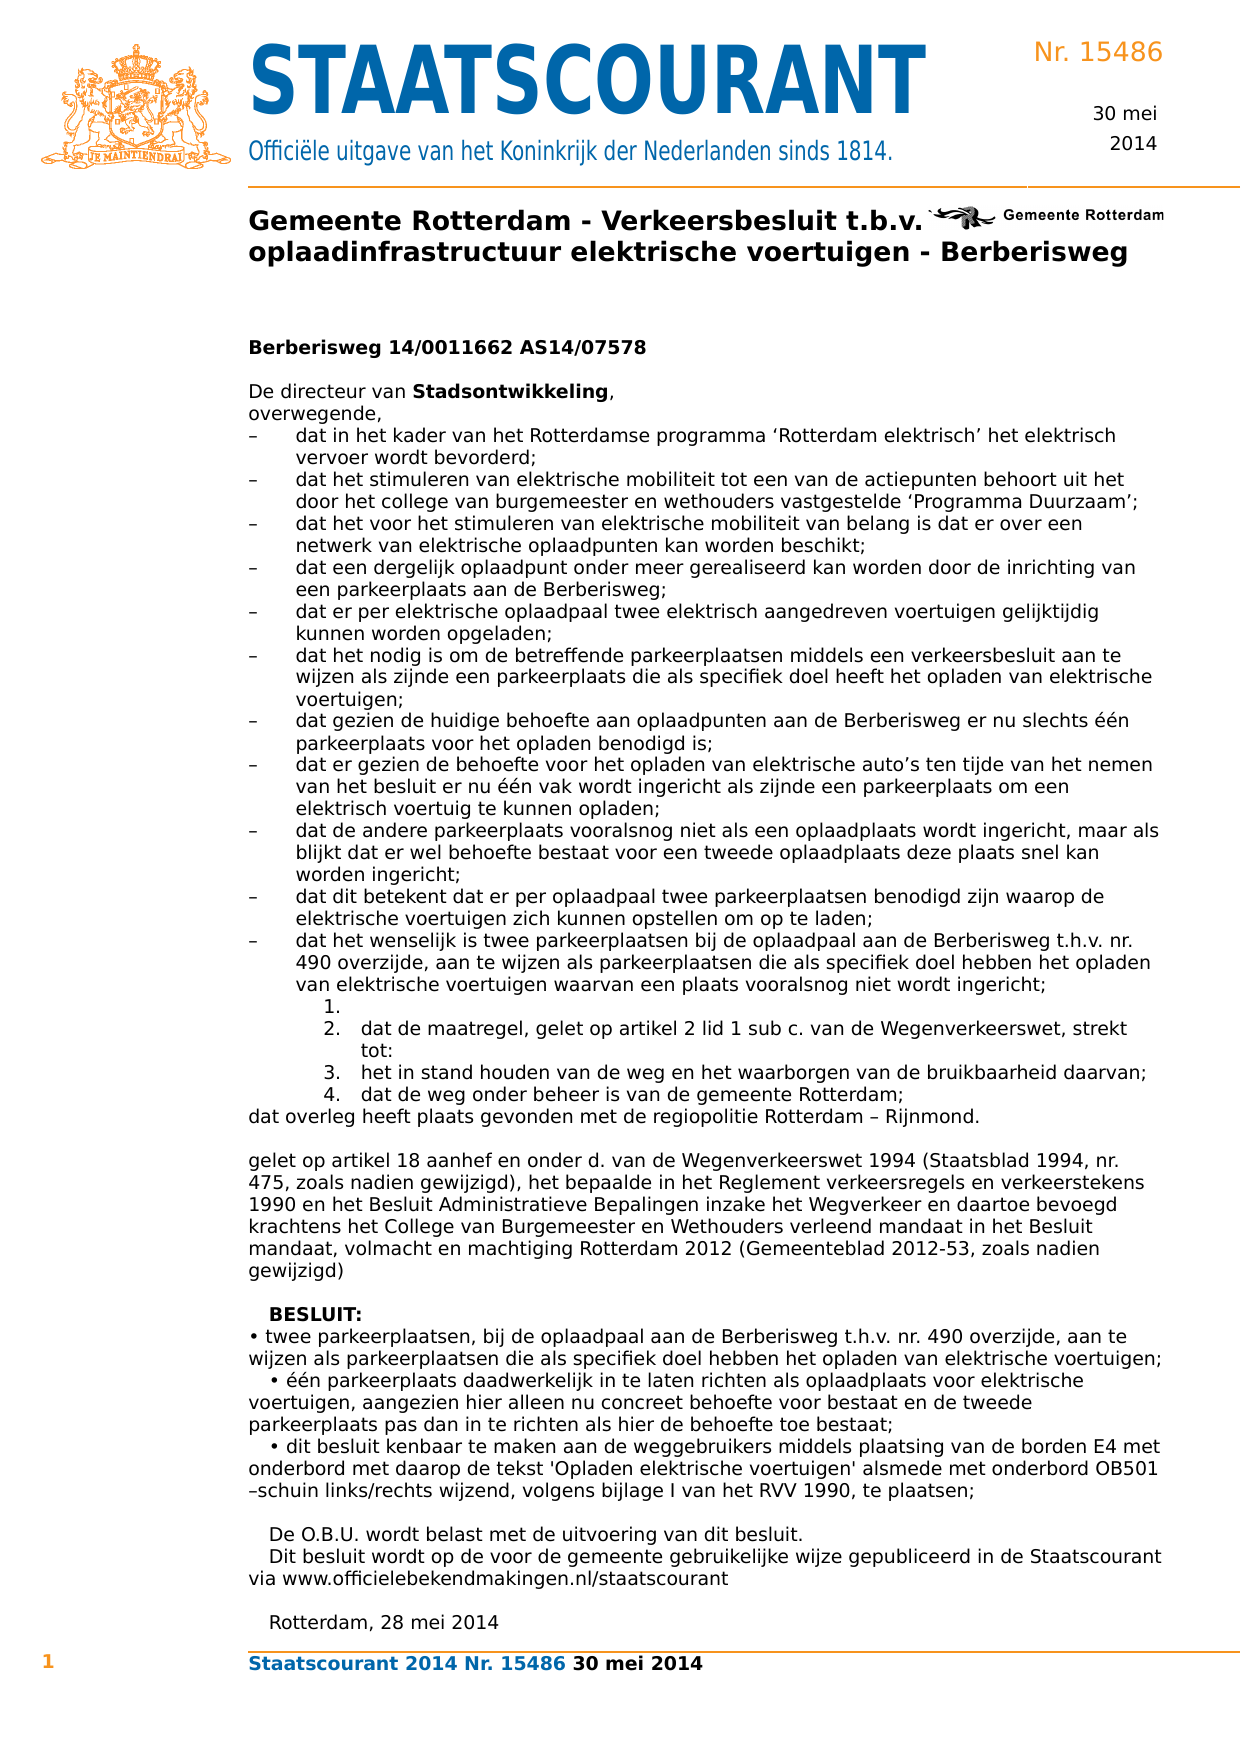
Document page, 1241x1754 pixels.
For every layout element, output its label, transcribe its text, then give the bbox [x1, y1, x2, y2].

picture [41, 44, 231, 169]
list dat het stimuleren van elektrische mobiliteit tot een van de actiepunten behoort uit het door het college van burgemeester en wethouders vastgestelde ‘Programma Duurzaam’; [248, 469, 1163, 513]
text Rotterdam, 28 mei 2014 [248, 1612, 1163, 1633]
list dat gezien de huidige behoefte aan oplaadpunten aan de Berberisweg er nu slechts één parkeerplaats voor het opladen benodigd is; [248, 710, 1163, 754]
list dat de maatregel, gelet op artikel 2 lid 1 sub c. van de Wegenverkeerswet, strekt tot: [323, 1018, 1163, 1062]
text overwegende, [248, 403, 1163, 425]
text BESLUIT: [248, 1304, 1163, 1326]
list dat er gezien de behoefte voor het opladen van elektrische auto’s ten tijde van het nemen van het besluit er nu één vak wordt ingericht als zijnde een parkeerplaats om een elektrisch voertuig te kunnen opladen; [248, 754, 1163, 820]
list het in stand houden van de weg en het waarborgen van de bruikbaarheid daarvan; [323, 1062, 1163, 1084]
text De directeur van Stadsontwikkeling, [248, 381, 1163, 403]
text Dit besluit wordt op de voor de gemeente gebruikelijke wijze gepubliceerd in de Staatscourant via www.officielebekendmakingen.nl/staatscourant [248, 1546, 1163, 1589]
subtitle Berberisweg 14/0011662 AS14/07578 [248, 337, 1163, 359]
list dat de weg onder beheer is van de gemeente Rotterdam; [323, 1084, 1163, 1106]
subtitle Gemeente Rotterdam - Verkeersbesluit t.b.v. oplaadinfrastructuur elektrische voertuigen - Berberisweg [248, 206, 1163, 268]
text • dit besluit kenbaar te maken aan de weggebruikers middels plaatsing van de borden E4 met onderbord met daarop de tekst 'Opladen elektrische voertuigen' alsmede met onderbord OB501 –schuin links/rechts wijzend, volgens bijlage I van het RVV 1990, te plaatsen; [248, 1436, 1163, 1502]
picture [927, 205, 1164, 230]
list dat het wenselijk is twee parkeerplaatsen bij de oplaadpaal aan de Berberisweg t.h.v. nr. 490 overzijde, aan te wijzen als parkeerplaatsen die als specifiek doel hebben het opladen van elektrische voertuigen waarvan een plaats vooralsnog niet wordt ingericht; [248, 930, 1163, 996]
text gelet op artikel 18 aanhef en onder d. van de Wegenverkeerswet 1994 (Staatsblad 1994, nr. 475, zoals nadien gewijzigd), het bepaalde in het Reglement verkeersregels en verkeerstekens 1990 en het Besluit Administratieve Bepalingen inzake het Wegverkeer en daartoe bevoegd krachtens het College van Burgemeester en Wethouders verleend mandaat in het Besluit mandaat, volmacht en machtiging Rotterdam 2012 (Gemeenteblad 2012-53, zoals nadien gewijzigd) [248, 1150, 1163, 1282]
list dat het voor het stimuleren van elektrische mobiliteit van belang is dat er over een netwerk van elektrische oplaadpunten kan worden beschikt; [248, 513, 1163, 557]
list dat de andere parkeerplaats vooralsnog niet als een oplaadplaats wordt ingericht, maar als blijkt dat er wel behoefte bestaat voor een tweede oplaadplaats deze plaats snel kan worden ingericht; [248, 820, 1163, 886]
list dat er per elektrische oplaadpaal twee elektrisch aangedreven voertuigen gelijktijdig kunnen worden opgeladen; [248, 601, 1163, 644]
list dat een dergelijk oplaadpunt onder meer gerealiseerd kan worden door de inrichting van een parkeerplaats aan de Berberisweg; [248, 557, 1163, 601]
text dat overleg heeft plaats gevonden met de regiopolitie Rotterdam – Rijnmond. [248, 1106, 1163, 1128]
list dat in het kader van het Rotterdamse programma ‘Rotterdam elektrisch’ het elektrisch vervoer wordt bevorderd; [248, 425, 1163, 469]
text • twee parkeerplaatsen, bij de oplaadpaal aan de Berberisweg t.h.v. nr. 490 overzijde, aan te wijzen als parkeerplaatsen die als specifiek doel hebben het opladen van elektrische voertuigen; [248, 1326, 1163, 1370]
list dat dit betekent dat er per oplaadpaal twee parkeerplaatsen benodigd zijn waarop de elektrische voertuigen zich kunnen opstellen om op te laden; [248, 886, 1163, 930]
list dat het nodig is om de betreffende parkeerplaatsen middels een verkeersbesluit aan te wijzen als zijnde een parkeerplaats die als specifiek doel heeft het opladen van elektrische voertuigen; [248, 644, 1163, 710]
text • één parkeerplaats daadwerkelijk in te laten richten als oplaadplaats voor elektrische voertuigen, aangezien hier alleen nu concreet behoefte voor bestaat en de tweede parkeerplaats pas dan in te richten als hier de behoefte toe bestaat; [248, 1370, 1163, 1436]
text De O.B.U. wordt belast met de uitvoering van dit besluit. [248, 1524, 1163, 1546]
